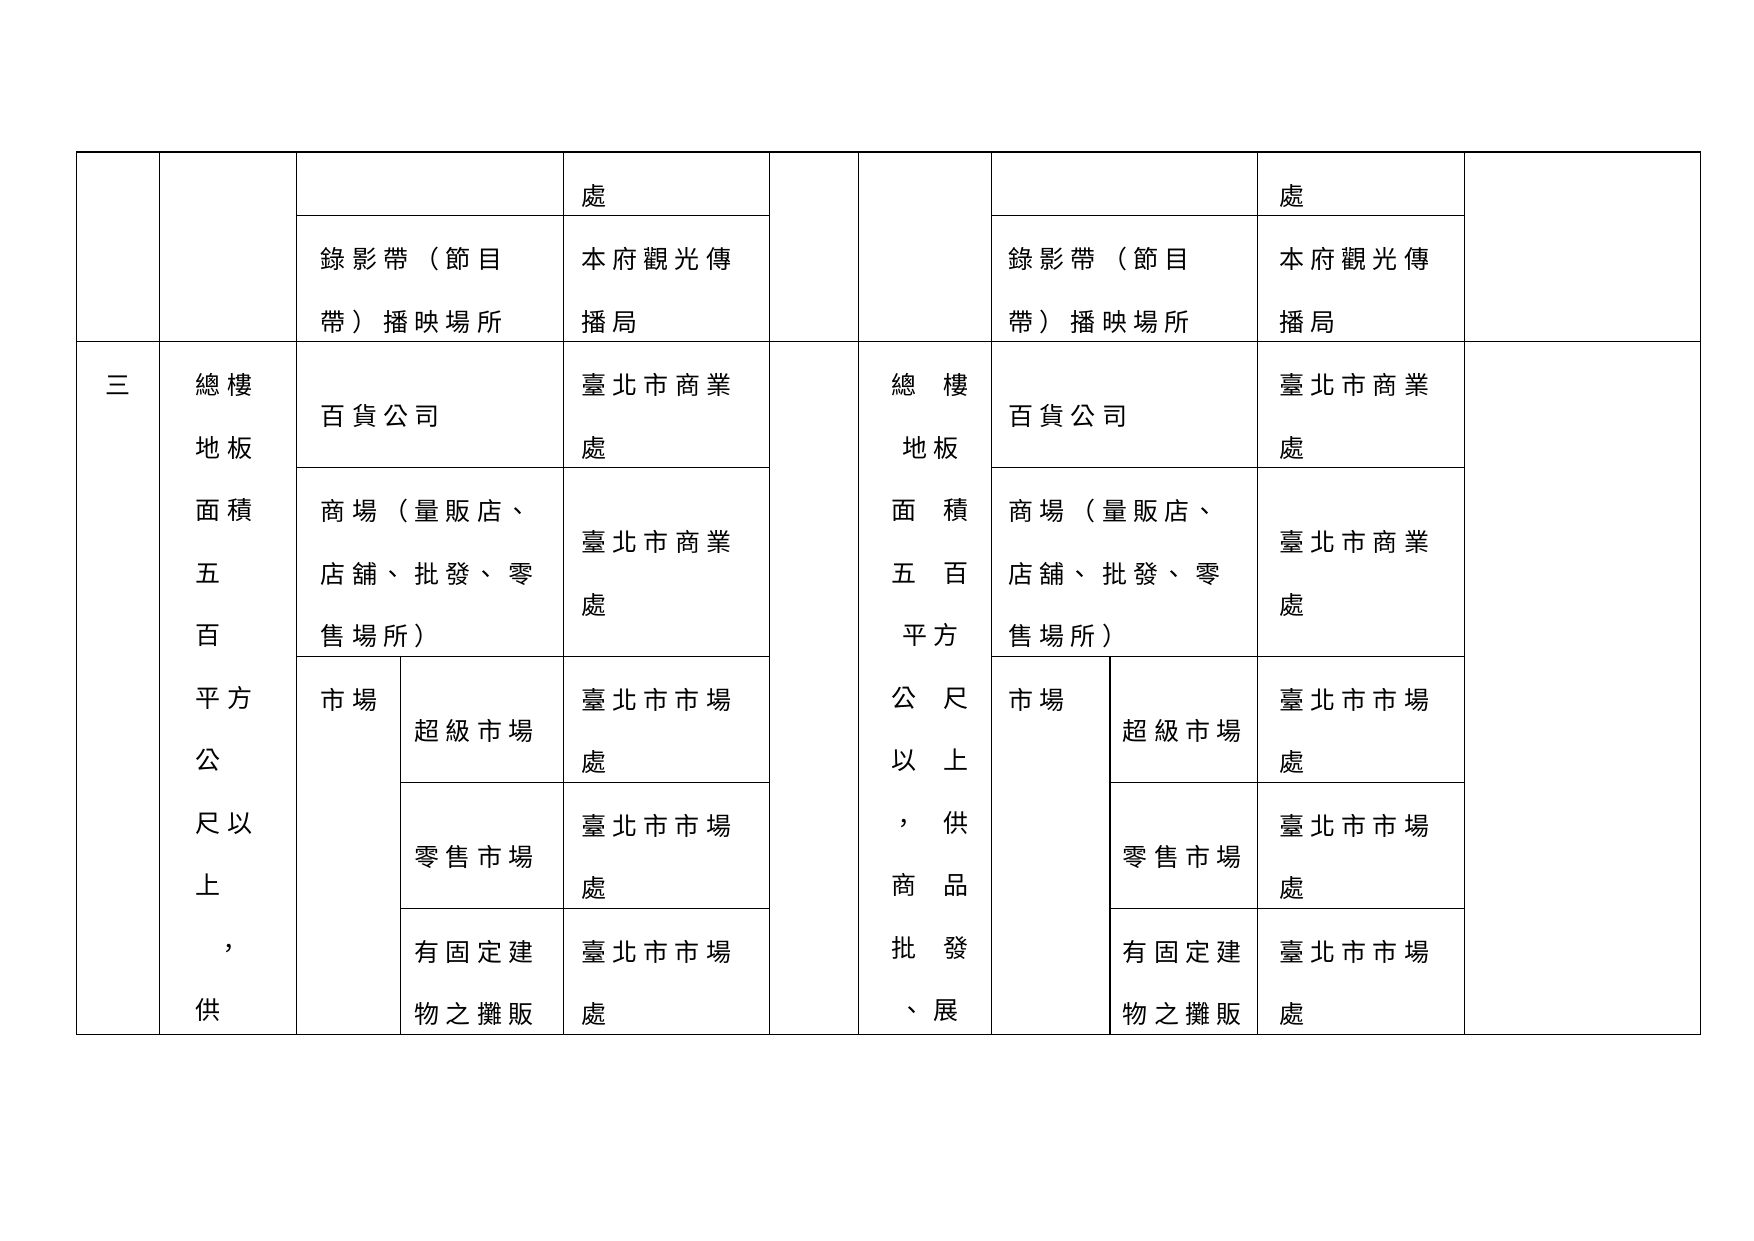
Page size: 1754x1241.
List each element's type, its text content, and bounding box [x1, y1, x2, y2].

table_cell 零售市場 [401, 783, 563, 908]
table_cell [77, 153, 159, 341]
table_cell [770, 153, 858, 341]
table_cell 有固定建物之攤販 [401, 909, 563, 1034]
table_cell 臺北市市場處 [1258, 783, 1464, 908]
table_cell 百貨公司 [992, 342, 1257, 467]
table_cell [770, 342, 858, 1034]
table_cell 商場（量販店、店舖、批發、零售場所） [297, 468, 563, 656]
table_cell [297, 153, 563, 215]
table_cell 臺北市市場處 [1258, 909, 1464, 1034]
table_cell 臺北市商業處 [1258, 468, 1464, 656]
table_cell 總 樓 地板 面 積五 百 平方 公 尺以 上 ， 供 商 品批 發 、展 [859, 342, 991, 1034]
table_cell 市場 [992, 657, 1109, 1034]
table_cell 市場 [297, 657, 400, 1034]
table_cell 有固定建物之攤販 [1111, 909, 1257, 1034]
table_cell 臺北市商業處 [564, 468, 769, 656]
table_cell [160, 153, 296, 341]
table_cell 本府觀光傳播局 [564, 216, 769, 341]
table_cell 臺北市市場處 [564, 909, 769, 1034]
table_cell 三 [77, 342, 159, 1034]
table_cell 超級市場 [1111, 657, 1257, 782]
table_cell 處 [564, 153, 769, 215]
table_cell 商場（量販店、店舖、批發、零售場所） [992, 468, 1257, 656]
table_cell 百貨公司 [297, 342, 563, 467]
table_cell 臺北市市場處 [1258, 657, 1464, 782]
table_cell [859, 153, 991, 341]
table_cell 零售市場 [1111, 783, 1257, 908]
table_cell [1465, 342, 1700, 1034]
table_cell 超級市場 [401, 657, 563, 782]
table_cell 處 [1258, 153, 1464, 215]
table_cell 錄影帶（節目帶）播映場所 [297, 216, 563, 341]
table_cell [992, 153, 1257, 215]
table_cell 總樓地板面積五 百 平方 公 尺以 上 ， 供 [160, 342, 296, 1034]
table_cell 臺北市商業處 [1258, 342, 1464, 467]
table_cell 臺北市市場處 [564, 657, 769, 782]
table_cell [1465, 153, 1700, 341]
table_cell 臺北市商業處 [564, 342, 769, 467]
table_cell 錄影帶（節目帶）播映場所 [992, 216, 1257, 341]
table_cell 本府觀光傳播局 [1258, 216, 1464, 341]
table_cell 臺北市市場處 [564, 783, 769, 908]
